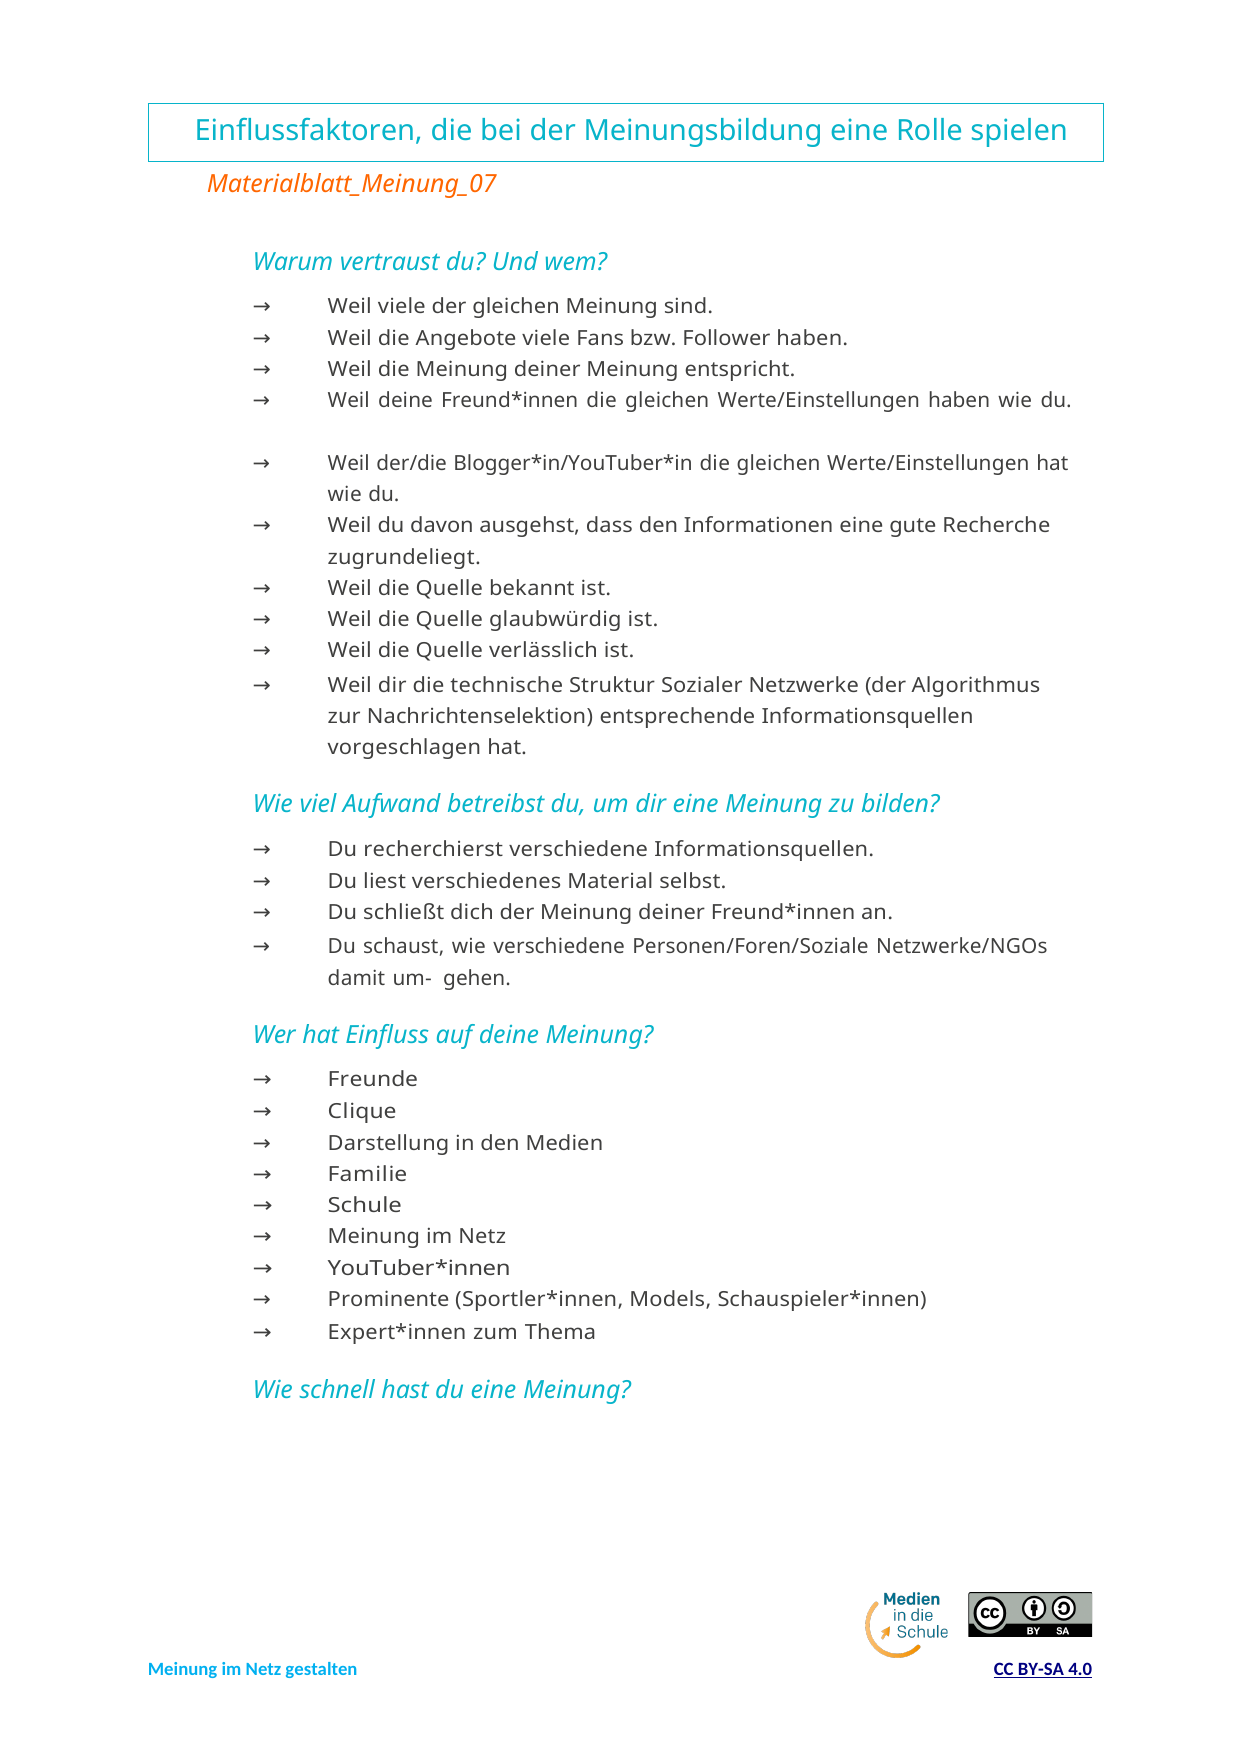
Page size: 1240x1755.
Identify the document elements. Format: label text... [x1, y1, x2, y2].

subtitle Warum vertraust du? Und wem? [252, 243, 1092, 277]
text → Weil viele der gleichen Meinung sind. [252, 286, 1092, 320]
text → Weil die Quelle glaubwürdig ist. [252, 602, 1092, 633]
text → Weil deine Freund*innen die gleichen Werte/Einstellungen haben wie du. [252, 383, 1092, 414]
text → Prominente (Sportler*innen, Models, Schauspieler*innen) [252, 1281, 1092, 1312]
text → Weil die Quelle bekannt ist. [252, 570, 1092, 602]
text → Du schließt dich der Meinung deiner Freund*innen an. [252, 894, 1092, 926]
subtitle Wer hat Einfluss auf deine Meinung? [252, 1017, 1092, 1051]
text → Weil die Meinung deiner Meinung entspricht. [252, 352, 1092, 383]
text Einflussfaktoren, die bei der Meinungsbildung eine Rolle spielen [194, 104, 1103, 149]
text → Weil die Quelle verlässlich ist. [252, 633, 1092, 664]
text → Expert*innen zum Thema [252, 1312, 1092, 1346]
text → Meinung im Netz [252, 1219, 1092, 1250]
text → Clique [252, 1094, 1092, 1125]
subtitle Wie schnell hast du eine Meinung? [252, 1372, 1092, 1406]
text → Schule [252, 1187, 1092, 1219]
text → Familie [252, 1156, 1092, 1187]
text → Darstellung in den Medien [252, 1125, 1092, 1156]
text → Weil der/die Blogger*in/YouTuber*in die gleichen Werte/Einstellungen hat wie du. [252, 445, 1092, 508]
text → YouTuber*innen [252, 1250, 1092, 1281]
text → Freunde [252, 1060, 1092, 1094]
subtitle Wie viel Aufwand betreibst du, um dir eine Meinung zu bilden? [252, 786, 1092, 820]
text → Weil dir die technische Struktur Sozialer Netzwerke (der Algorithmus zur Nachrichtenselektion) entsprechende Informationsquellen vorgeschlagen hat. [252, 667, 1067, 761]
text → Weil du davon ausgehst, dass den Informationen eine gute Recherche zugrundeliegt. [252, 508, 1092, 570]
text → Weil die Angebote viele Fans bzw. Follower haben. [252, 320, 1092, 352]
text → Du schaust, wie verschiedene Personen/Foren/Soziale Netzwerke/NGOs damit um- gehen. [252, 929, 1066, 991]
subtitle Materialblatt_Meinung_07 [148, 166, 1092, 200]
text → Du liest verschiedenes Material selbst. [252, 863, 1092, 894]
text → Du recherchierst verschiedene Informationsquellen. [252, 829, 1092, 863]
